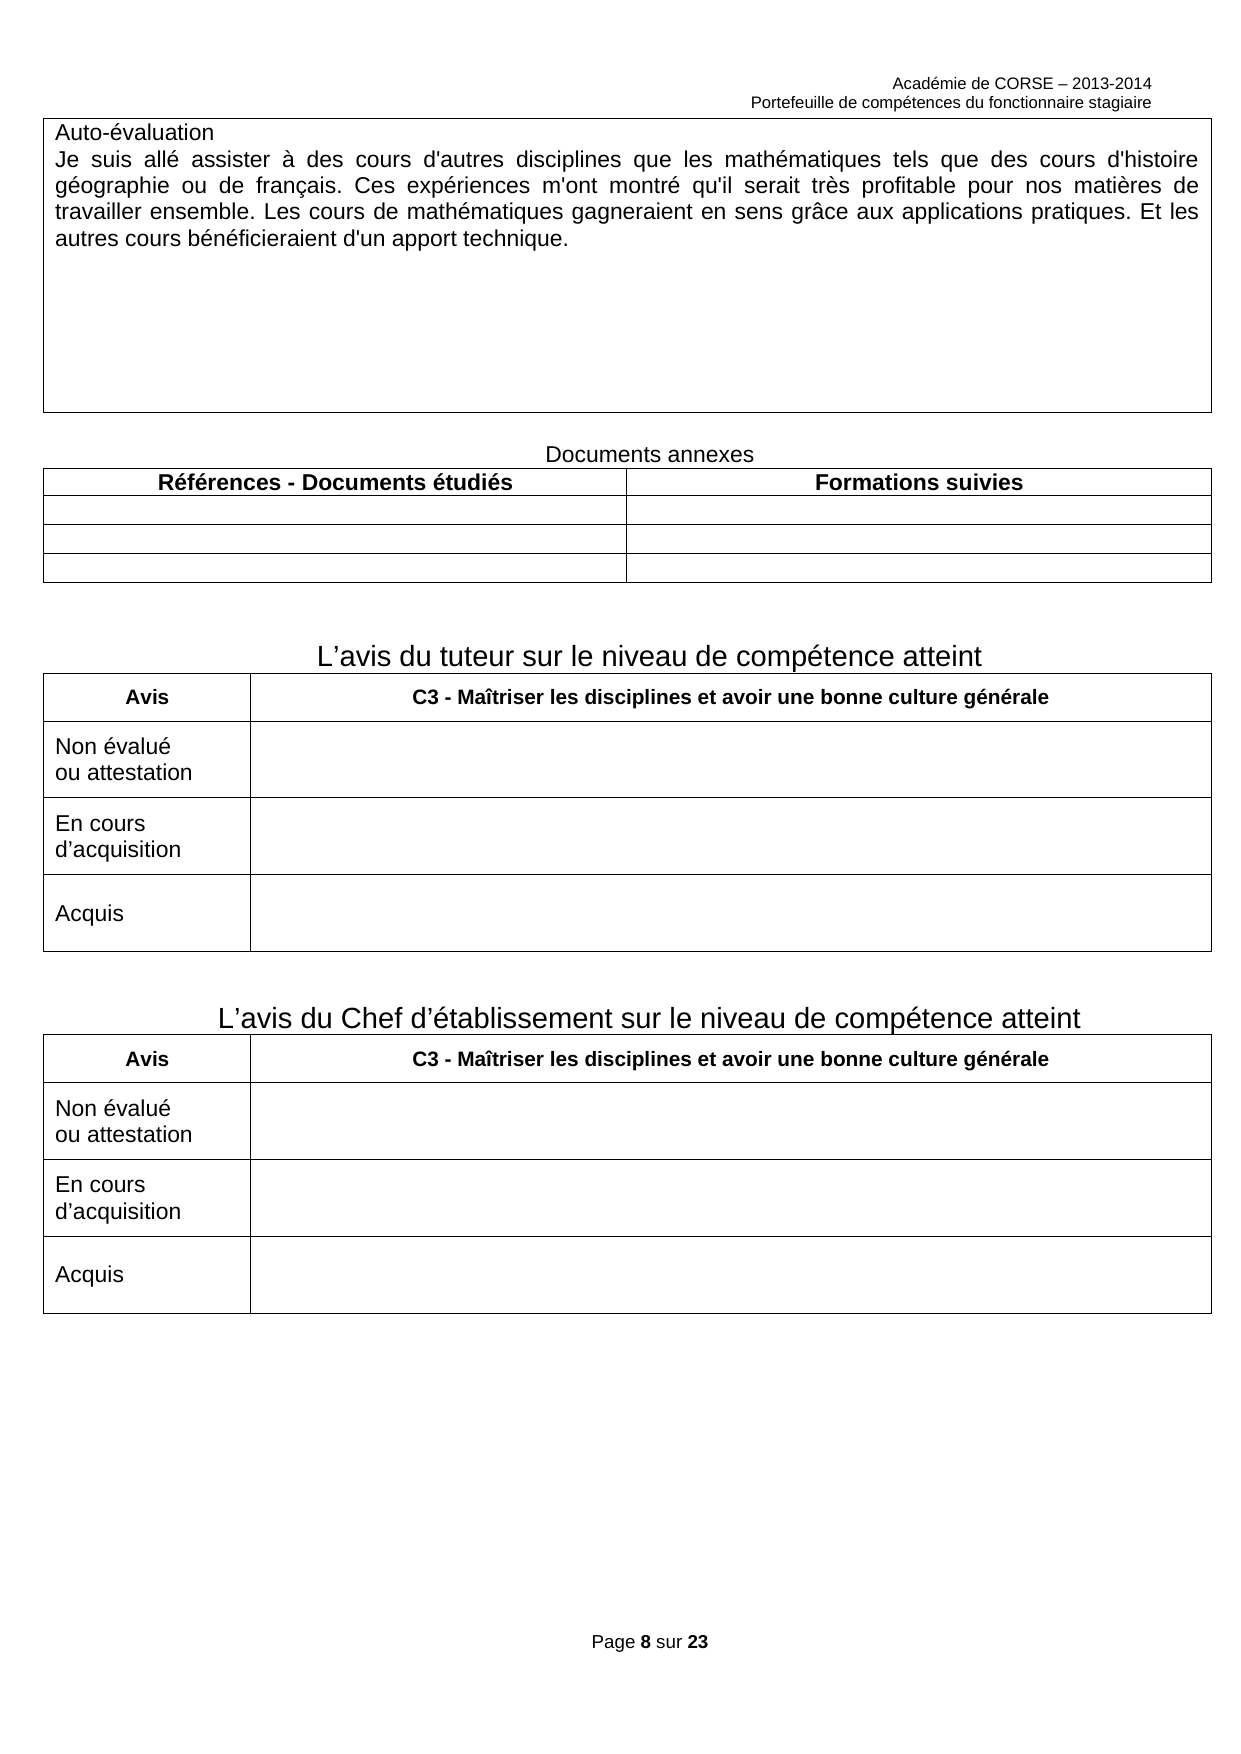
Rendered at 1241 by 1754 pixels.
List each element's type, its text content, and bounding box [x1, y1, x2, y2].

table_header Auto-évaluation Je suis allé assister à des cours d'autres disciplines que les mathématiques tels que des cours d'histoire géographie ou de français. Ces expériences m'ont montré qu'il serait très profitable pour nos matières de travailler ensemble. Les cours de mathématiques gagneraient en sens grâce aux applications pratiques. Et les autres cours bénéficieraient d'un apport technique. [44, 119, 1211, 412]
table_cell [627, 525, 1211, 553]
table_cell Acquis [44, 1237, 250, 1312]
table_cell [44, 554, 626, 582]
table_cell [251, 1237, 1211, 1312]
table_header C3 - Maîtriser les disciplines et avoir une bonne culture générale [251, 674, 1211, 721]
table_header Avis [44, 674, 250, 721]
text L’avis du tuteur sur le niveau de compétence atteint [148, 639, 1152, 673]
table_cell [627, 554, 1211, 582]
table_cell [251, 798, 1211, 874]
table_cell Non évalué ou attestation [44, 1083, 250, 1159]
table_cell [627, 496, 1211, 524]
table_cell [251, 1160, 1211, 1236]
table_cell [44, 496, 626, 524]
text Documents annexes [148, 441, 1152, 467]
table_cell [251, 875, 1211, 951]
table_cell [251, 1083, 1211, 1159]
table_header Avis [44, 1035, 250, 1082]
table_header Références - Documents étudiés [44, 469, 626, 495]
text L’avis du Chef d’établissement sur le niveau de compétence atteint [148, 1001, 1152, 1034]
table_cell En cours d’acquisition [44, 798, 250, 874]
table_cell Acquis [44, 875, 250, 951]
table_cell [251, 722, 1211, 797]
table_cell [44, 525, 626, 553]
table_header C3 - Maîtriser les disciplines et avoir une bonne culture générale [251, 1035, 1211, 1082]
table_header Formations suivies [627, 469, 1211, 495]
table_cell Non évalué ou attestation [44, 722, 250, 797]
table_cell En cours d’acquisition [44, 1160, 250, 1236]
